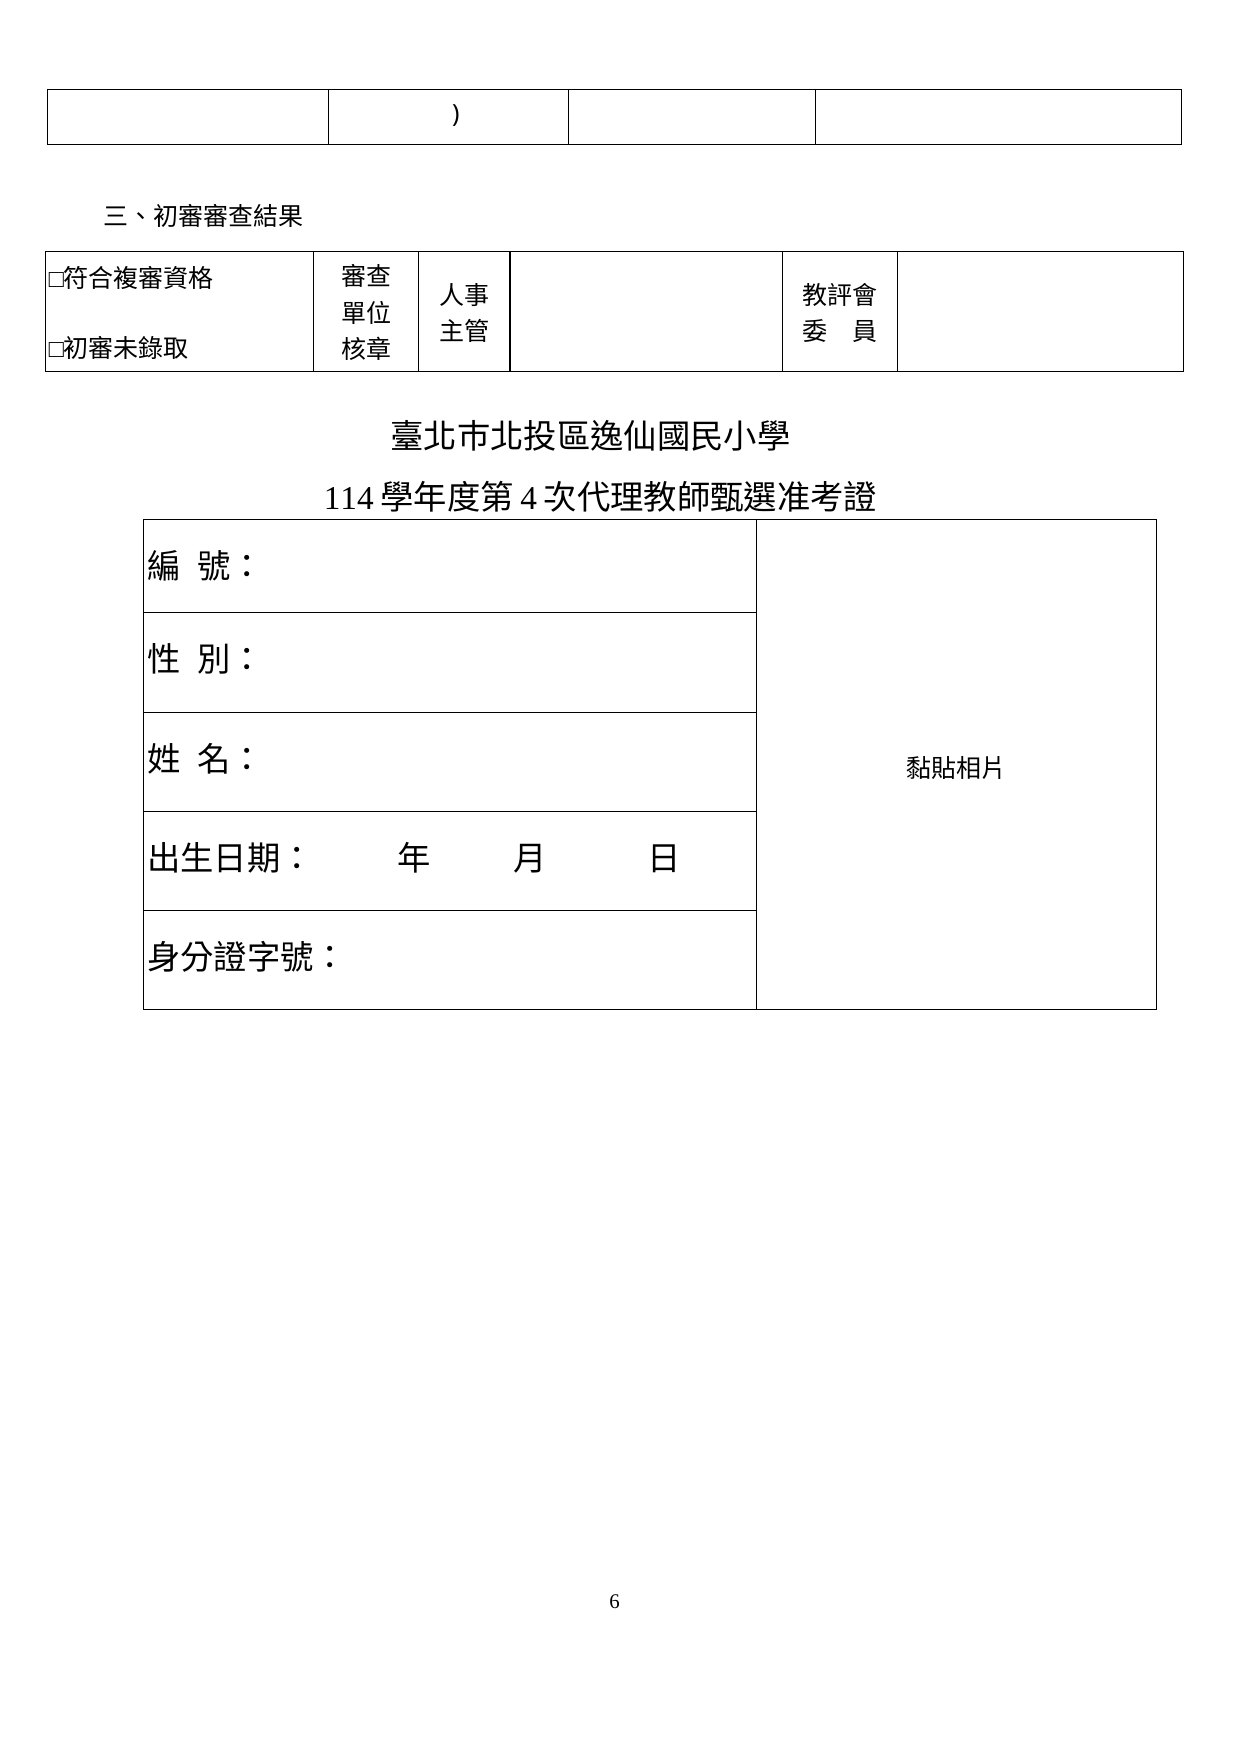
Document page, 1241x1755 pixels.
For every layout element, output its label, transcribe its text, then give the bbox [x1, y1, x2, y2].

table_header 審查 單位 核章 [314, 252, 418, 371]
table_cell [816, 90, 1181, 144]
table_header [898, 252, 1183, 371]
table_cell ) [329, 90, 568, 144]
table_cell 出生日期： 年 月 日 [144, 812, 756, 910]
table_header 黏貼相片 [757, 520, 1156, 1009]
table_cell 身分證字號： [144, 911, 756, 1009]
text 三、初審審查結果 [103, 196, 1125, 233]
table_header 教評會 委 員 [783, 252, 897, 371]
table_header □符合複審資格 □初審未錄取 [46, 252, 313, 371]
table_cell 性 別： [144, 613, 756, 712]
table_header 編 號： [144, 520, 756, 612]
table_cell [48, 90, 328, 144]
table_cell 姓 名： [144, 713, 756, 811]
table_header [511, 252, 782, 371]
text 114學年度第4次代理教師甄選准考證 [103, 471, 1125, 519]
table_header 人事 主管 [419, 252, 509, 371]
table_cell [569, 90, 815, 144]
text 臺北巿北投區逸仙國民小學 [103, 410, 1125, 458]
